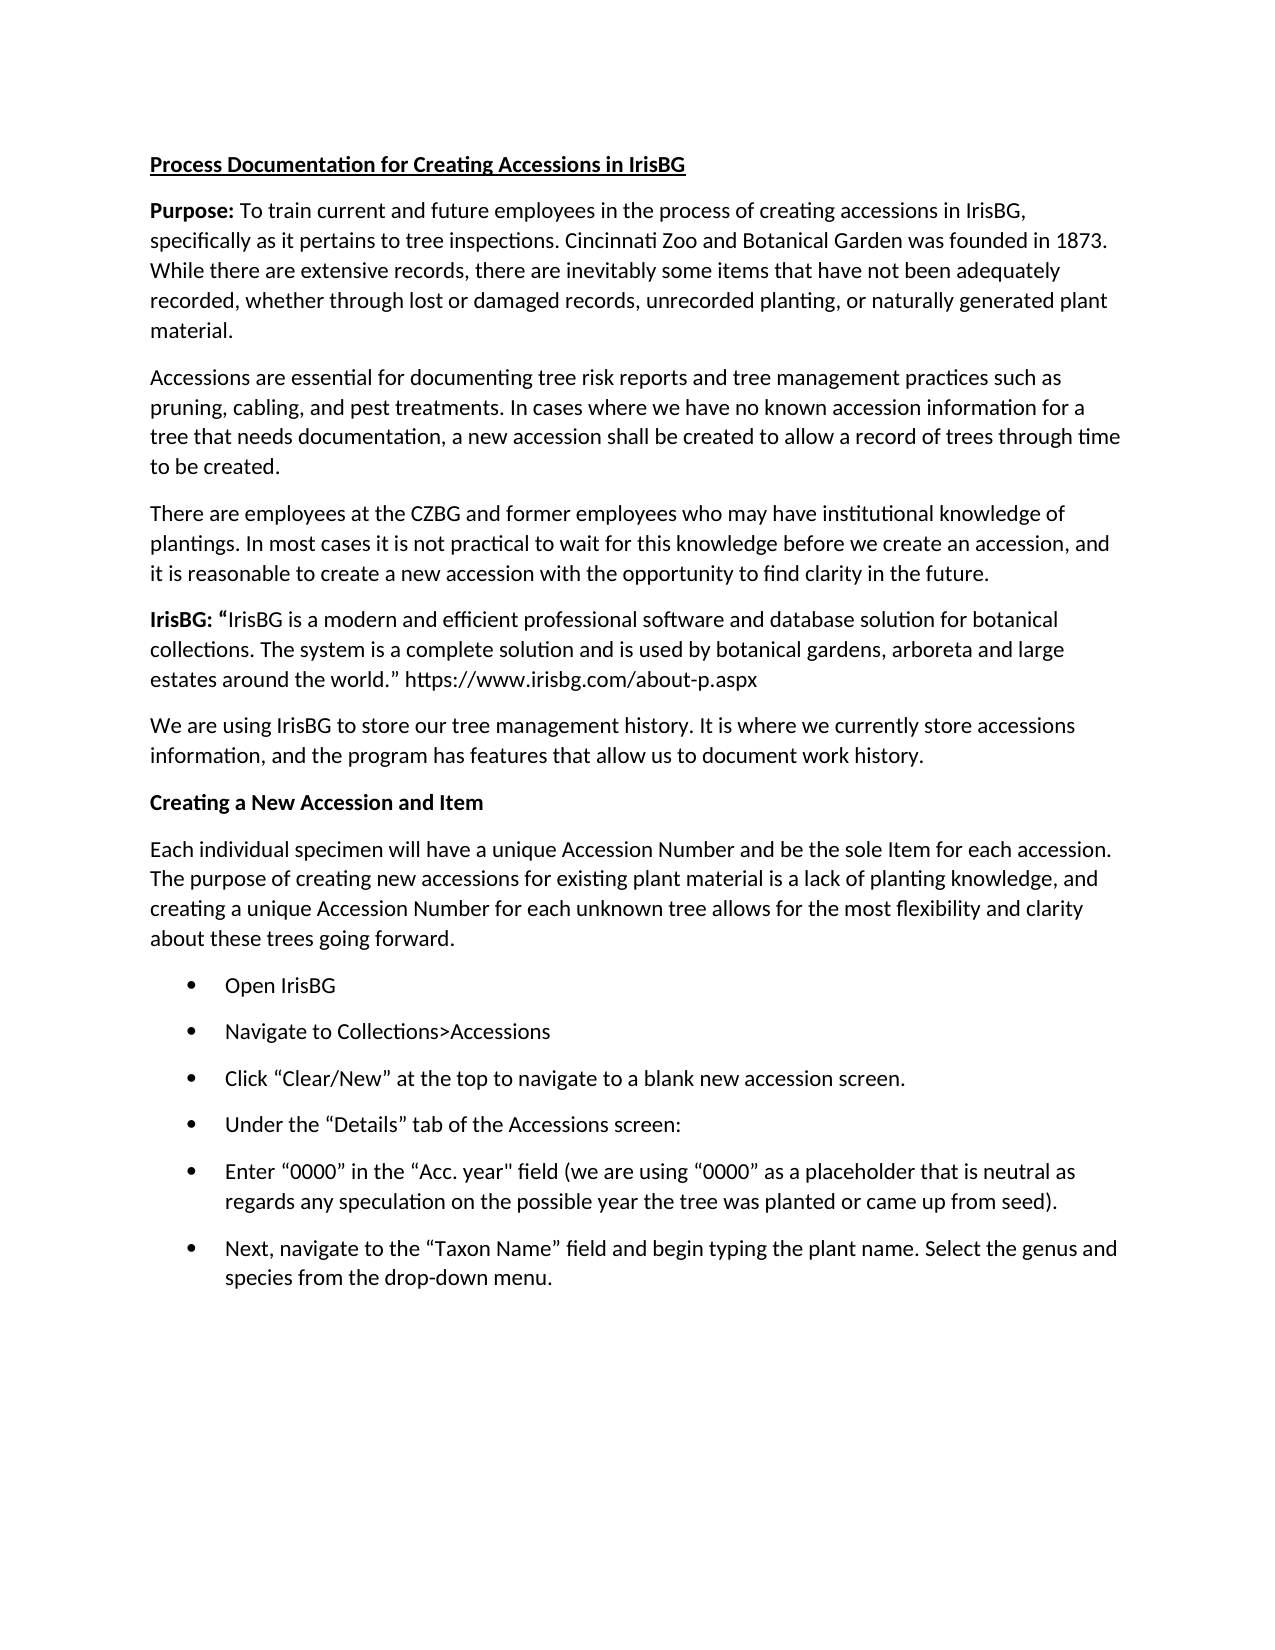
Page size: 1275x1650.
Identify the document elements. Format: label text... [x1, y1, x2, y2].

list Navigate to Collections>Accessions [187, 1017, 1125, 1046]
text Accessions are essential for documenting tree risk reports and tree management practices such as pruning, cabling, and pest treatments. In cases where we have no known accession information for a tree that needs documentation, a new accession shall be created to allow a record of trees through time to be created. [150, 363, 1125, 480]
text There are employees at the CZBG and former employees who may have institutional knowledge of plantings. In most cases it is not practical to wait for this knowledge before we create an accession, and it is reasonable to create a new accession with the opportunity to find clarity in the future. [150, 499, 1125, 587]
list Open IrisBG [187, 971, 1125, 999]
text Creating a New Accession and Item [150, 788, 1125, 816]
list Under the “Details” tab of the Accessions screen: [187, 1111, 1125, 1139]
list Next, navigate to the “Taxon Name” field and begin typing the plant name. Select the genus and species from the drop-down menu. [187, 1234, 1125, 1292]
text Each individual specimen will have a unique Accession Number and be the sole Item for each accession. The purpose of creating new accessions for existing plant material is a lack of planting knowledge, and creating a unique Accession Number for each unknown tree allows for the most flexibility and clarity about these trees going forward. [150, 835, 1125, 952]
list Enter “0000” in the “Acc. year" field (we are using “0000” as a placeholder that is neutral as regards any speculation on the possible year the tree was planted or came up from seed). [187, 1157, 1125, 1215]
text Purpose: To train current and future employees in the process of creating accessions in IrisBG, specifically as it pertains to tree inspections. Cincinnati Zoo and Botanical Garden was founded in 1873. While there are extensive records, there are inevitably some items that have not been adequately recorded, whether through lost or damaged records, unrecorded planting, or naturally generated plant material. [150, 197, 1125, 344]
list Click “Clear/New” at the top to navigate to a blank new accession screen. [187, 1064, 1125, 1092]
text IrisBG: “IrisBG is a modern and efficient professional software and database solution for botanical collections. The system is a complete solution and is used by botanical gardens, arboreta and large estates around the world.” https://www.irisbg.com/about-p.aspx [150, 605, 1125, 693]
text We are using IrisBG to store our tree management history. It is where we currently store accessions information, and the program has features that allow us to document work history. [150, 712, 1125, 769]
text Process Documentation for Creating Accessions in IrisBG [150, 150, 1125, 178]
